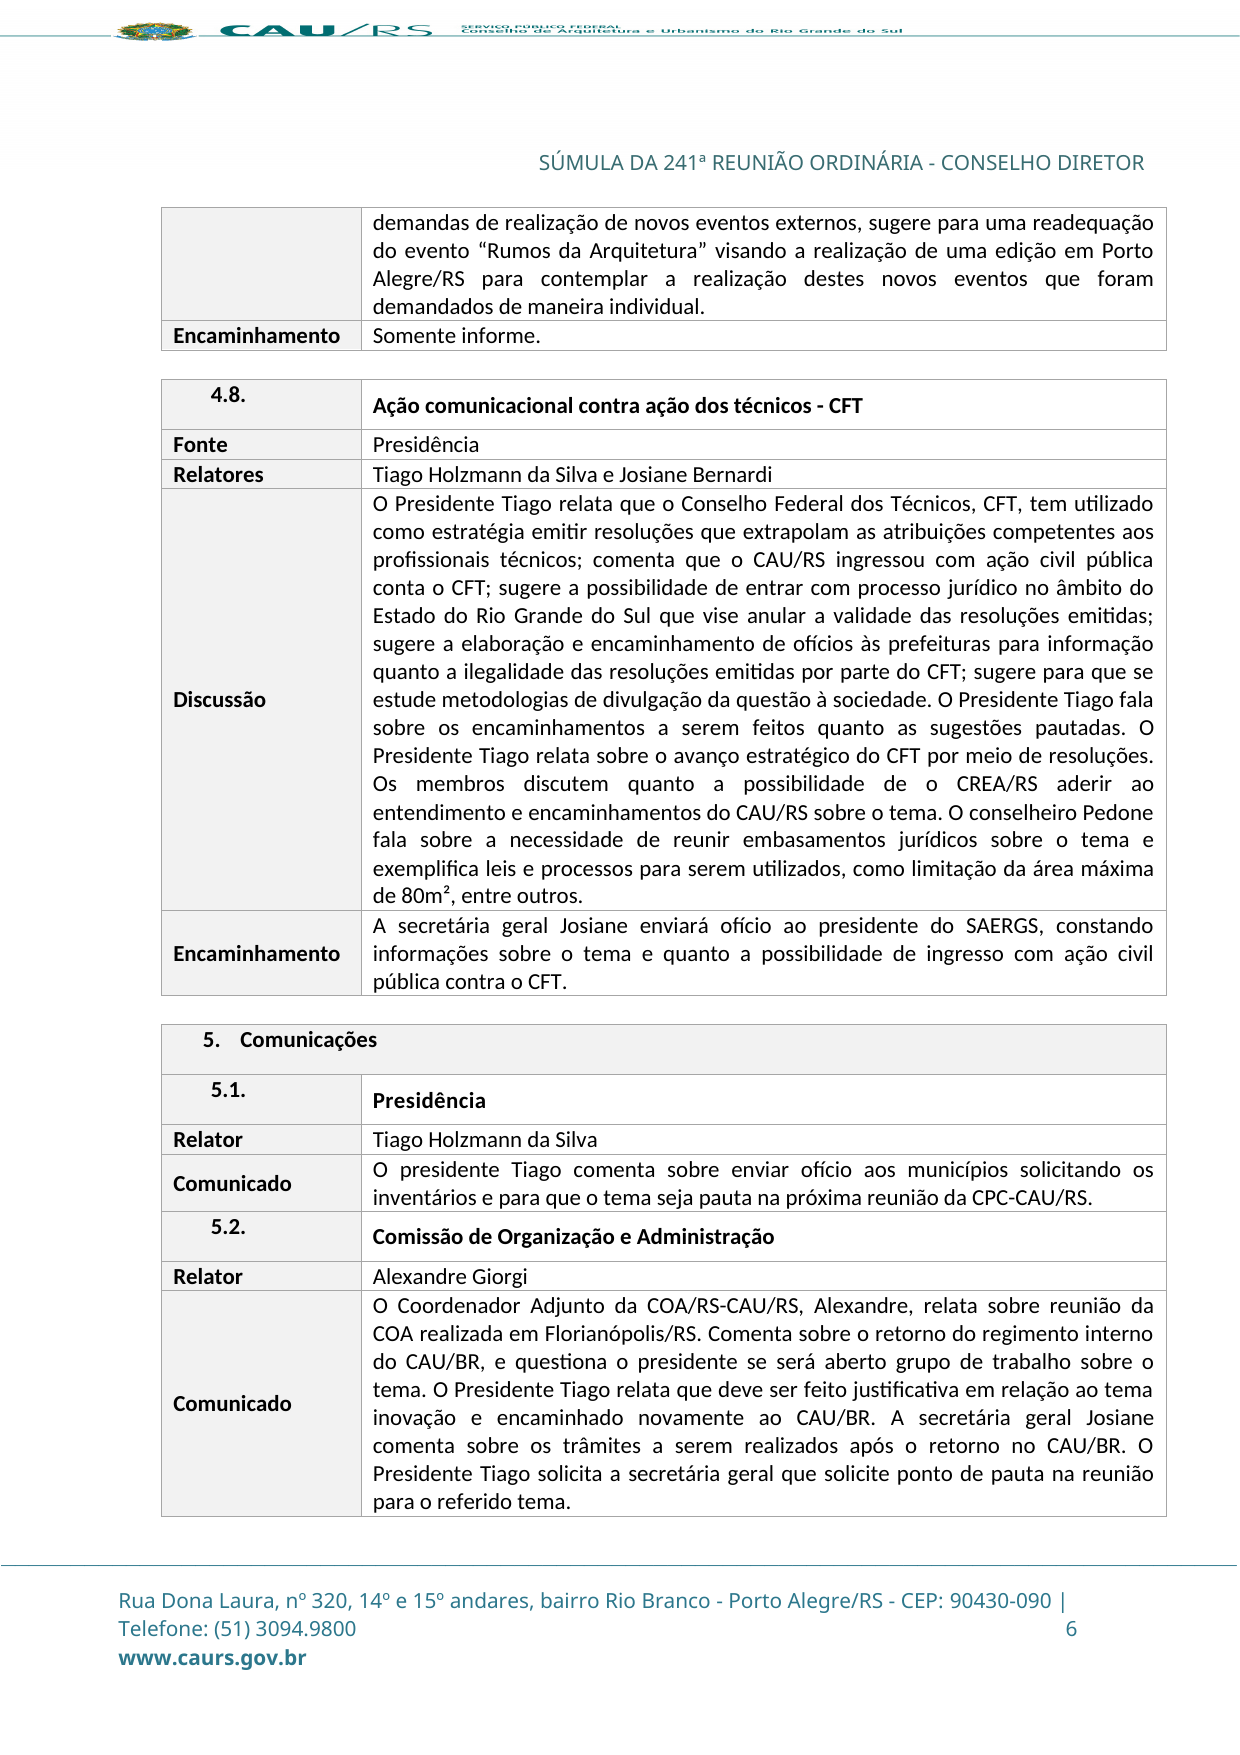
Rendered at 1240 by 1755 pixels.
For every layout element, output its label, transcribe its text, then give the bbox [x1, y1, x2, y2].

table_cell Fonte [162, 430, 361, 459]
table_cell Comunicações [162, 1025, 1166, 1074]
table_cell Discussão [162, 489, 361, 910]
table_cell A secretária geral Josiane enviará ofício ao presidente do SAERGS, constando informações sobre o tema e quanto a possibilidade de ingresso com ação civil pública contra o CFT. [362, 911, 1166, 995]
table_cell O Presidente Tiago relata que o Conselho Federal dos Técnicos, CFT, tem utilizado como estratégia emitir resoluções que extrapolam as atribuições competentes aos profissionais técnicos; comenta que o CAU/RS ingressou com ação civil pública conta o CFT; sugere a possibilidade de entrar com processo jurídico no âmbito do Estado do Rio Grande do Sul que vise anular a validade das resoluções emitidas; sugere a elaboração e encaminhamento de ofícios às prefeituras para informação quanto a ilegalidade das resoluções emitidas por parte do CFT; sugere para que se estude metodologias de divulgação da questão à sociedade. O Presidente Tiago fala sobre os encaminhamentos a serem feitos quanto as sugestões pautadas. O Presidente Tiago relata sobre o avanço estratégico do CFT por meio de resoluções. Os membros discutem quanto a possibilidade de o CREA/RS aderir ao entendimento e encaminhamentos do CAU/RS sobre o tema. O conselheiro Pedone fala sobre a necessidade de reunir embasamentos jurídicos sobre o tema e exemplifica leis e processos para serem utilizados, como limitação da área máxima de 80m², entre outros. [362, 489, 1166, 910]
table_cell Presidência [362, 1075, 1166, 1124]
table_cell Relator [162, 1262, 361, 1290]
table_cell [361, 996, 1167, 1024]
table_cell [162, 351, 361, 379]
table_cell [361, 351, 1167, 379]
table_cell Relator [162, 1125, 361, 1154]
table_cell O presidente Tiago comenta sobre enviar ofício aos municípios solicitando os inventários e para que o tema seja pauta na próxima reunião da CPC-CAU/RS. [362, 1155, 1166, 1211]
table_cell demandas de realização de novos eventos externos, sugere para uma readequação do evento “Rumos da Arquitetura” visando a realização de uma edição em Porto Alegre/RS para contemplar a realização destes novos eventos que foram demandados de maneira individual. [362, 208, 1166, 320]
table_cell Tiago Holzmann da Silva [362, 1125, 1166, 1154]
table_cell Presidência [362, 430, 1166, 459]
table_cell Somente informe. [362, 321, 1166, 349]
table_cell Comunicado [162, 1291, 361, 1516]
table_cell Comunicado [162, 1155, 361, 1211]
table_cell Relatores [162, 460, 361, 488]
table_cell [162, 996, 361, 1024]
table_cell Alexandre Giorgi [362, 1262, 1166, 1290]
table_cell Ação comunicacional contra ação dos técnicos - CFT [362, 380, 1166, 429]
table_cell [162, 380, 361, 429]
table_cell O Coordenador Adjunto da COA/RS-CAU/RS, Alexandre, relata sobre reunião da COA realizada em Florianópolis/RS. Comenta sobre o retorno do regimento interno do CAU/BR, e questiona o presidente se será aberto grupo de trabalho sobre o tema. O Presidente Tiago relata que deve ser feito justificativa em relação ao tema inovação e encaminhado novamente ao CAU/BR. A secretária geral Josiane comenta sobre os trâmites a serem realizados após o retorno no CAU/BR. O Presidente Tiago solicita a secretária geral que solicite ponto de pauta na reunião para o referido tema. [362, 1291, 1166, 1516]
table_cell [162, 1075, 361, 1124]
table_cell [162, 208, 361, 320]
table_cell Encaminhamento [162, 911, 361, 995]
table_cell [162, 1212, 361, 1261]
table_cell Comissão de Organização e Administração [362, 1212, 1166, 1261]
table_cell Tiago Holzmann da Silva e Josiane Bernardi [362, 460, 1166, 488]
table_cell Encaminhamento [162, 321, 361, 349]
